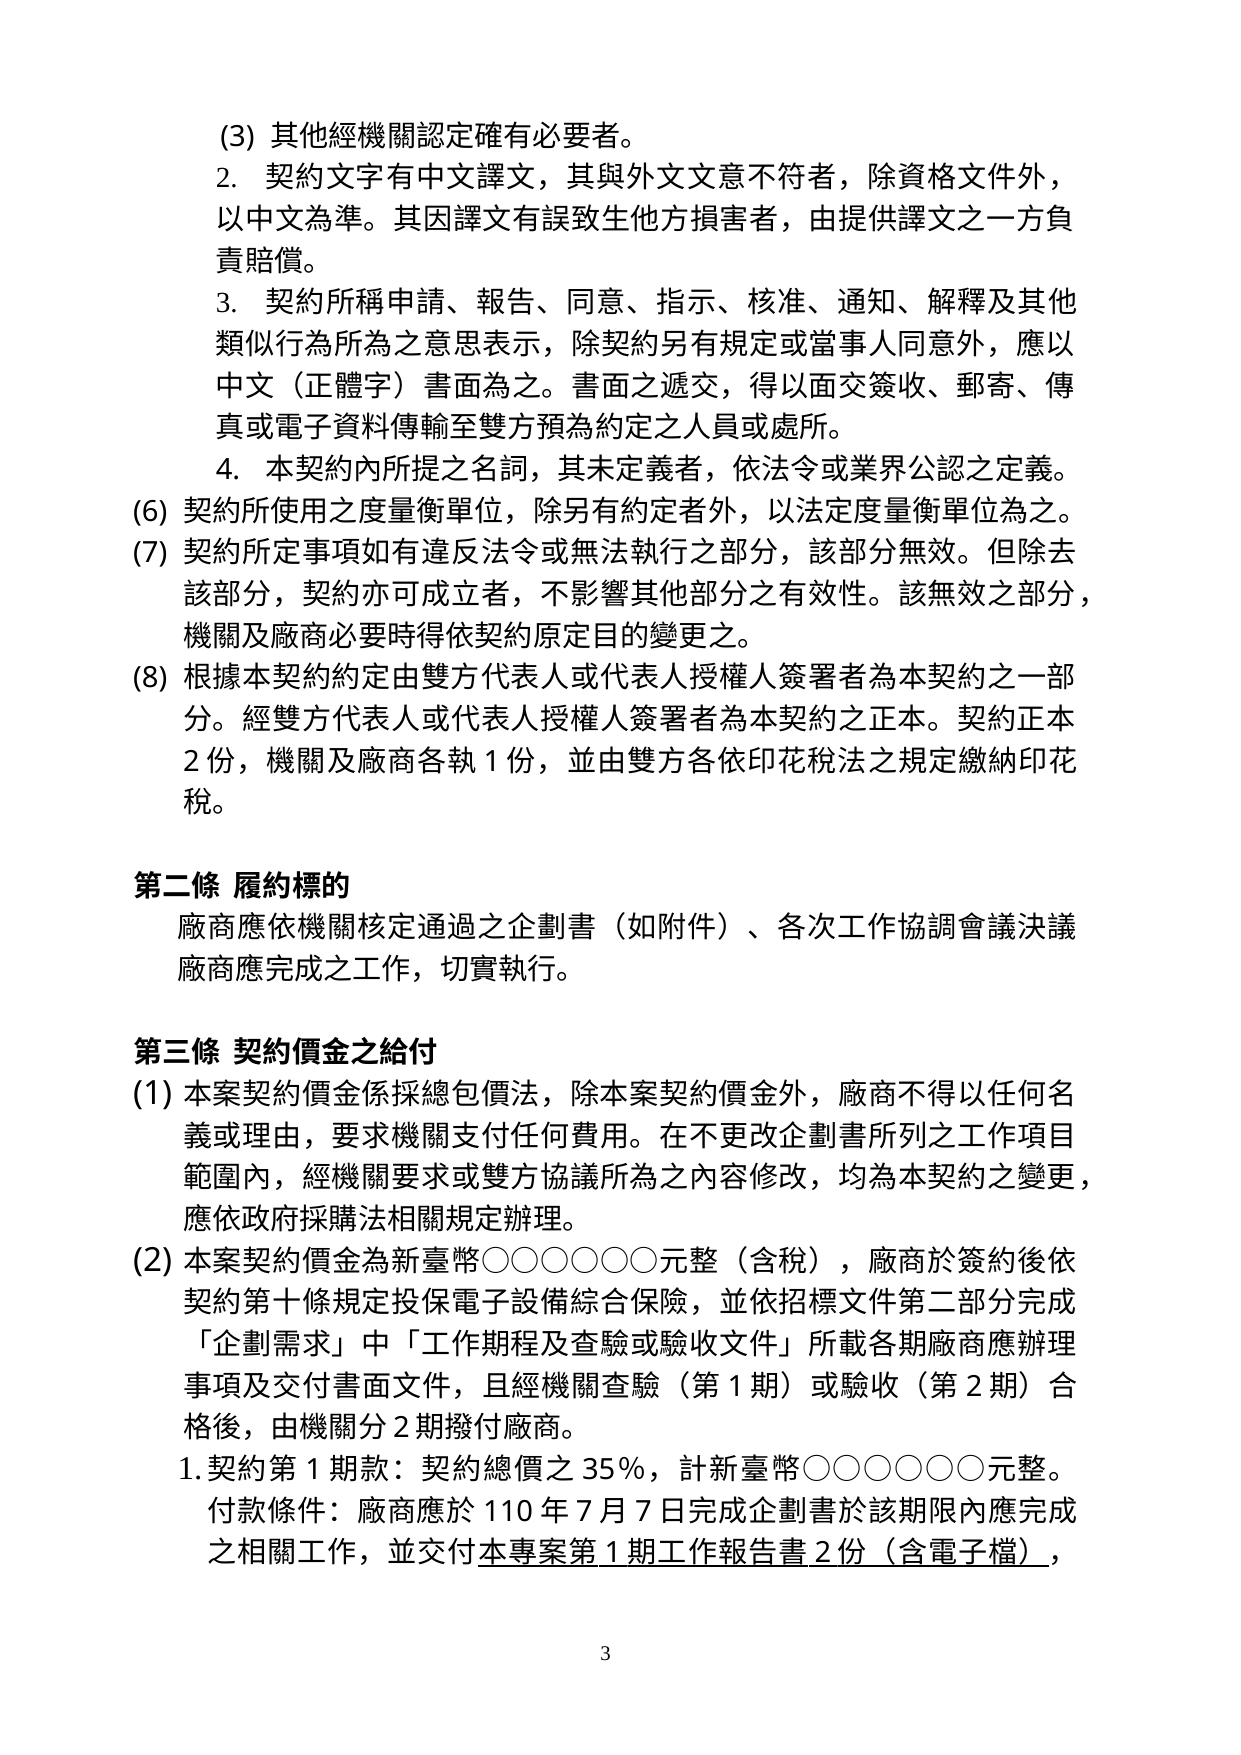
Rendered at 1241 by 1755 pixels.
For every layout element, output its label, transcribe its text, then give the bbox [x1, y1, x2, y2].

list 契約文字有中文譯文，其與外文文意不符者，除資格文件外，以中文為準。其因譯文有誤致生他方損害者，由提供譯文之一方負責賠償。 [216, 154, 1078, 279]
text 廠商應依機關核定通過之企劃書（如附件）、各次工作協調會議決議廠商應完成之工作，切實執行。 [177, 904, 1078, 988]
list 本案契約價金係採總包價法，除本案契約價金外，廠商不得以任何名義或理由，要求機關支付任何費用。在不更改企劃書所列之工作項目範圍內，經機關要求或雙方協議所為之內容修改，均為本契約之變更，應依政府採購法相關規定辦理。 [133, 1071, 1078, 1238]
text 第三條 契約價金之給付 [133, 1029, 1078, 1071]
list 根據本契約約定由雙方代表人或代表人授權人簽署者為本契約之一部分。經雙方代表人或代表人授權人簽署者為本契約之正本。契約正本2份，機關及廠商各執1份，並由雙方各依印花稅法之規定繳納印花稅。 [133, 654, 1078, 821]
list 契約第1期款：契約總價之35％，計新臺幣○○○○○○元整。 付款條件：廠商應於110年7月7日完成企劃書於該期限內應完成之相關工作，並交付本專案第1期工作報告書2份（含電子檔）， [177, 1446, 1078, 1571]
list 契約所使用之度量衡單位，除另有約定者外，以法定度量衡單位為之。 [133, 488, 1078, 529]
list 本契約內所提之名詞，其未定義者，依法令或業界公認之定義。 [216, 446, 1078, 488]
list 本案契約價金為新臺幣○○○○○○元整（含稅），廠商於簽約後依契約第十條規定投保電子設備綜合保險，並依招標文件第二部分完成「企劃需求」中「工作期程及查驗或驗收文件」所載各期廠商應辦理事項及交付書面文件，且經機關查驗（第1期）或驗收（第2期）合格後，由機關分2期撥付廠商。 [133, 1238, 1078, 1446]
list 其他經機關認定確有必要者。 [220, 113, 1078, 154]
list 契約所定事項如有違反法令或無法執行之部分，該部分無效。但除去該部分，契約亦可成立者，不影響其他部分之有效性。該無效之部分，機關及廠商必要時得依契約原定目的變更之。 [133, 529, 1078, 654]
list 契約所稱申請、報告、同意、指示、核准、通知、解釋及其他類似行為所為之意思表示，除契約另有規定或當事人同意外，應以中文（正體字）書面為之。書面之遞交，得以面交簽收、郵寄、傳真或電子資料傳輸至雙方預為約定之人員或處所。 [216, 279, 1078, 446]
text 第二條 履約標的 [133, 863, 1078, 904]
